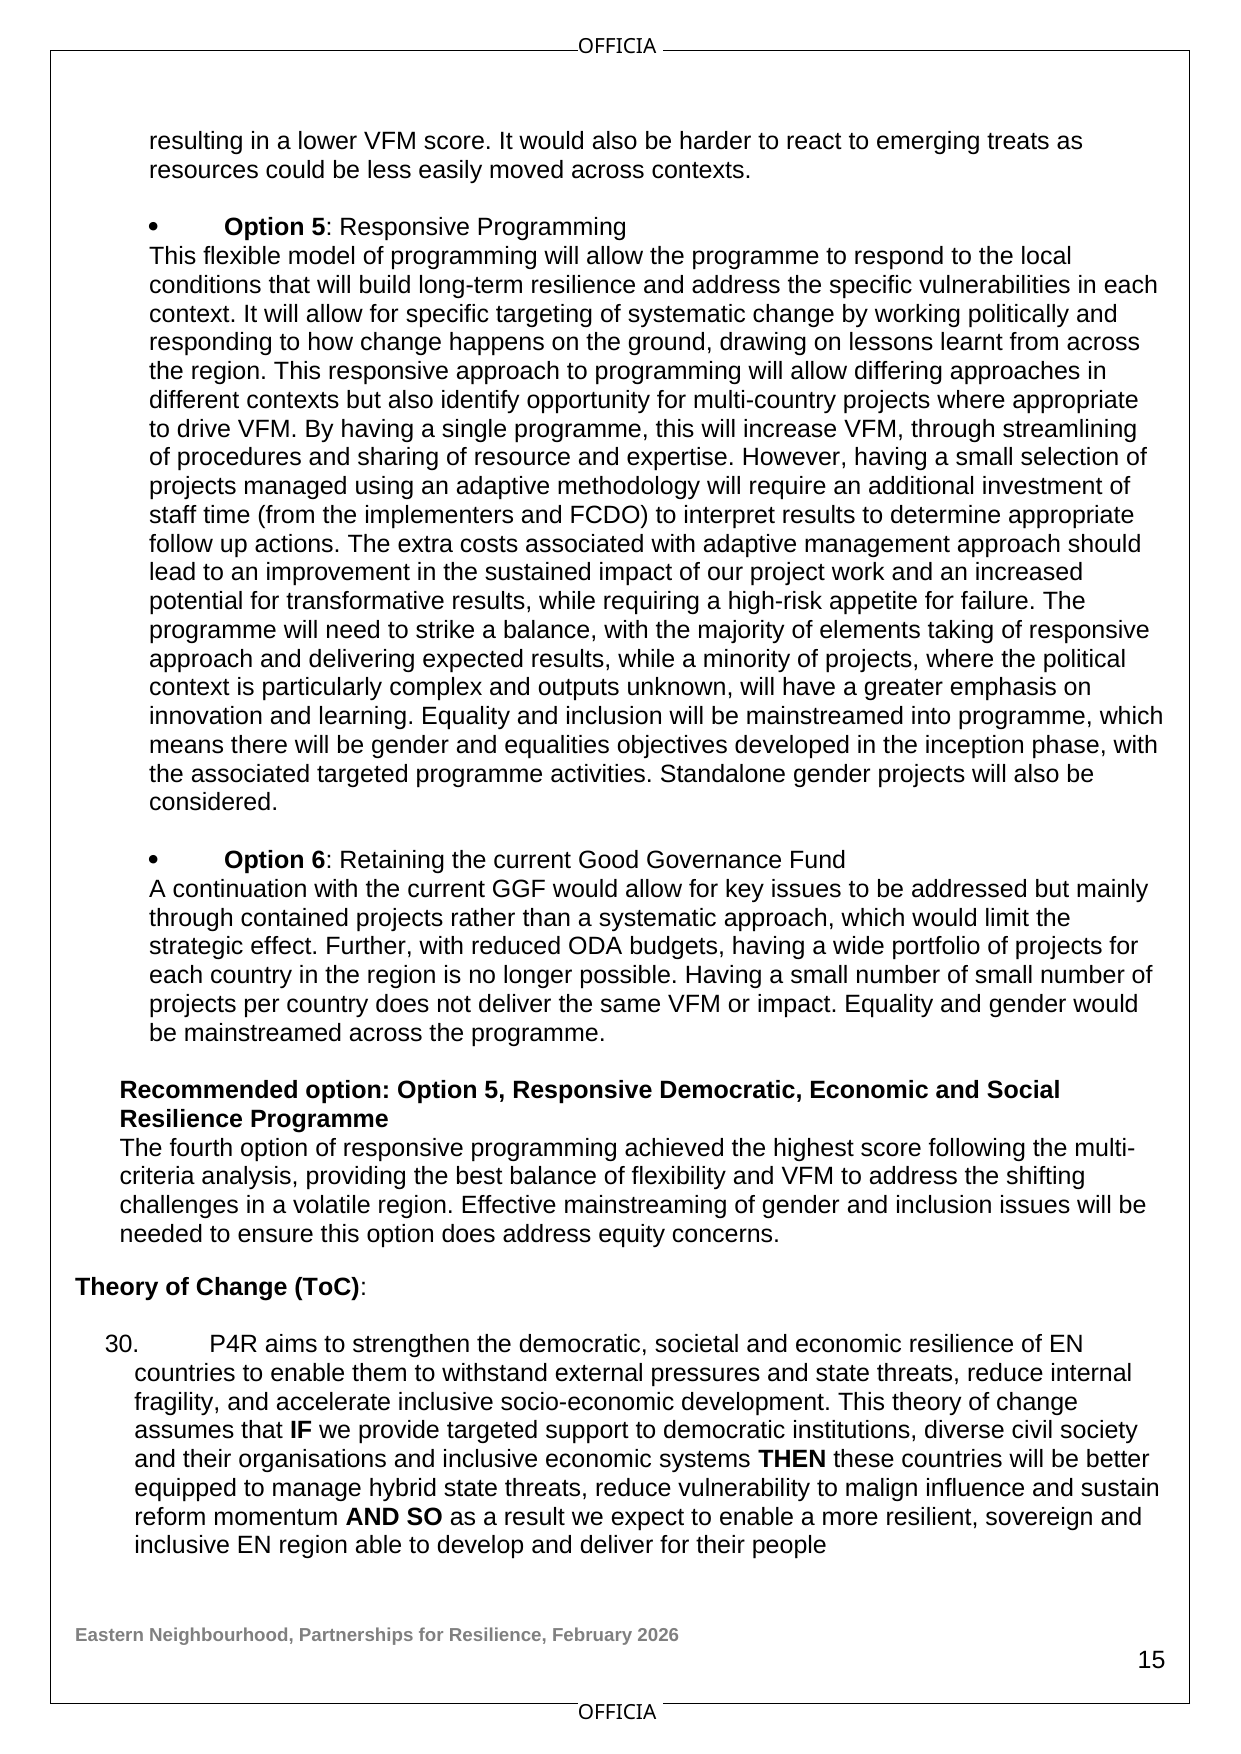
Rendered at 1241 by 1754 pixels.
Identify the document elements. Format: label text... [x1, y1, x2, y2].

list Option 6: Retaining the current Good Governance Fund [149, 845, 1165, 874]
text Theory of Change (ToC): [75, 1271, 1165, 1300]
text Recommended option: Option 5, Responsive Democratic, Economic and Social Resilience Programme [119, 1075, 1165, 1132]
list A continuation with the current GGF would allow for key issues to be addressed but mainly through contained projects rather than a systematic approach, which would limit the strategic effect. Further, with reduced ODA budgets, having a wide portfolio of projects for each country in the region is no longer possible. Having a small number of small number of projects per country does not deliver the same VFM or impact. Equality and gender would be mainstreamed across the programme. [149, 874, 1165, 1046]
list This flexible model of programming will allow the programme to respond to the local conditions that will build long-term resilience and address the specific vulnerabilities in each context. It will allow for specific targeting of systematic change by working politically and responding to how change happens on the ground, drawing on lessons learnt from across the region. This responsive approach to programming will allow differing approaches in different contexts but also identify opportunity for multi-country projects where appropriate to drive VFM. By having a single programme, this will increase VFM, through streamlining of procedures and sharing of resource and expertise. However, having a small selection of projects managed using an adaptive methodology will require an additional investment of staff time (from the implementers and FCDO) to interpret results to determine appropriate follow up actions. The extra costs associated with adaptive management approach should lead to an improvement in the sustained impact of our project work and an increased potential for transformative results, while requiring a high-risk appetite for failure. The programme will need to strike a balance, with the majority of elements taking of responsive approach and delivering expected results, while a minority of projects, where the political context is particularly complex and outputs unknown, will have a greater emphasis on innovation and learning. Equality and inclusion will be mainstreamed into programme, which means there will be gender and equalities objectives developed in the inception phase, with the associated targeted programme activities. Standalone gender projects will also be considered. [149, 241, 1165, 816]
list resulting in a lower VFM score. It would also be harder to react to emerging treats as resources could be less easily moved across contexts. [149, 126, 1165, 183]
list Option 5: Responsive Programming [149, 212, 1165, 241]
text The fourth option of responsive programming achieved the highest score following the multi-criteria analysis, providing the best balance of flexibility and VFM to address the shifting challenges in a volatile region. Effective mainstreaming of gender and inclusion issues will be needed to ensure this option does address equity concerns. [119, 1132, 1165, 1247]
list P4R aims to strengthen the democratic, societal and economic resilience of EN countries to enable them to withstand external pressures and state threats, reduce internal fragility, and accelerate inclusive socio-economic development. This theory of change assumes that IF we provide targeted support to democratic institutions, diverse civil society and their organisations and inclusive economic systems THEN these countries will be better equipped to manage hybrid state threats, reduce vulnerability to malign influence and sustain reform momentum AND SO as a result we expect to enable a more resilient, sovereign and inclusive EN region able to develop and deliver for their people [104, 1329, 1165, 1559]
